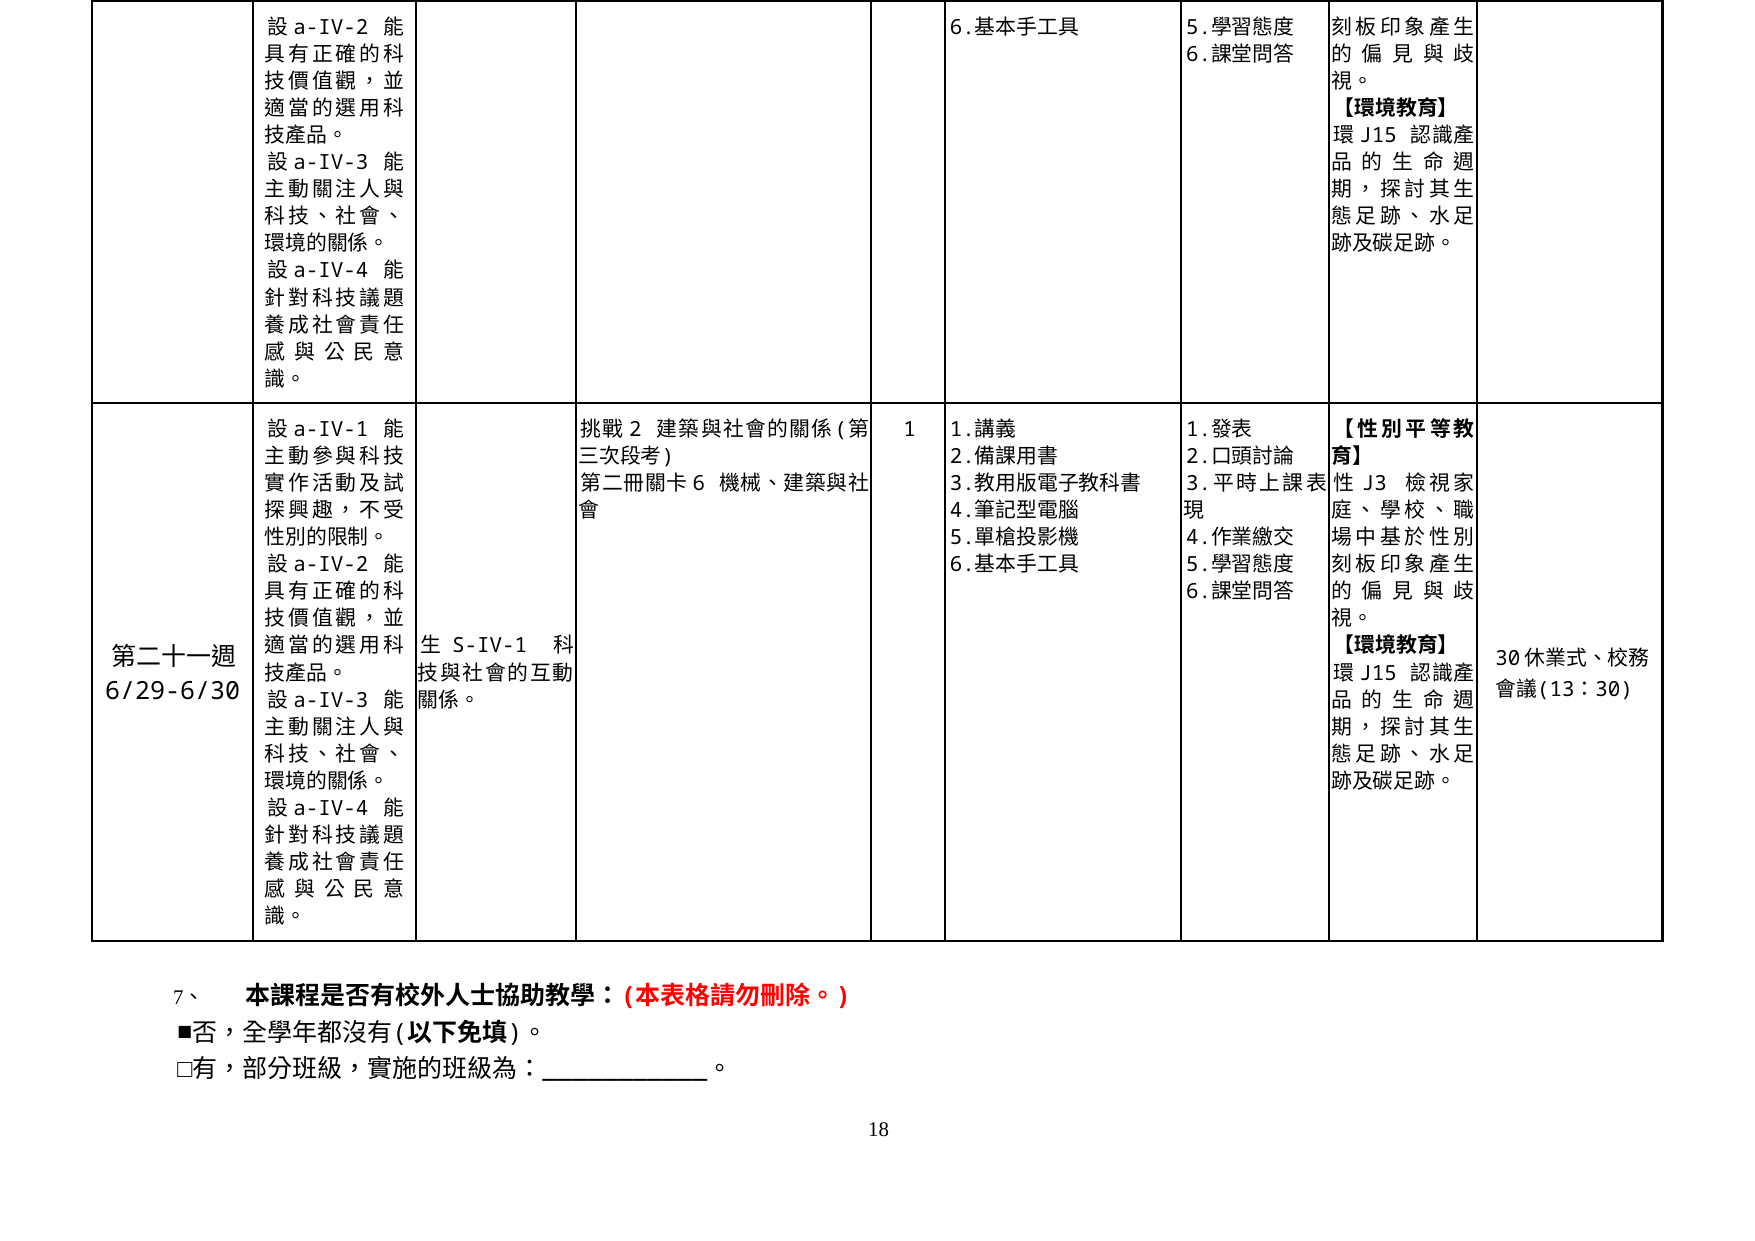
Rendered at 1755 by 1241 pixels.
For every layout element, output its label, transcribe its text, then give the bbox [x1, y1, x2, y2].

table_cell 1.發表 2.口頭討論 3.平時上課表現 4.作業繳交 5.學習態度 6.課堂問答 [1182, 404, 1328, 939]
table_cell 5.學習態度 6.課堂問答 [1182, 2, 1328, 402]
table_cell 挑戰2 建築與社會的關係(第三次段考) 第二冊關卡6 機械、建築與社會 [577, 404, 870, 939]
table_cell 設a-IV-1 能主動參與科技實作活動及試探興趣，不受性別的限制。 設a-IV-2 能具有正確的科技價值觀，並適當的選用科技產品。 設a-IV-3 能主動關注人與科技、社會、環境的關係。 設a-IV-4 能針對科技議題養成社會責任感與公民意識。 [254, 404, 415, 939]
table_cell [1478, 2, 1661, 402]
table_cell 30休業式、校務會議(13：30) [1478, 404, 1661, 939]
table_cell 1.講義 2.備課用書 3.教用版電子教科書 4.筆記型電腦 5.單槍投影機 6.基本手工具 [946, 404, 1180, 939]
table_cell 刻板印象產生的偏見與歧視。 【環境教育】 環J15 認識產品的生命週期，探討其生態足跡、水足跡及碳足跡。 [1330, 2, 1476, 402]
text ■否，全學年都沒有(以下免填)。 [121, 1012, 1636, 1048]
list 本課程是否有校外人士協助教學：(本表格請勿刪除。) [171, 976, 1636, 1012]
text □有，部分班級，實施的班級為：___________。 [121, 1048, 1636, 1084]
table_cell [93, 2, 252, 402]
table_cell 生S-IV-1 科技與社會的互動關係。 [417, 404, 575, 939]
table_cell [872, 2, 944, 402]
table_cell 設a-IV-2 能具有正確的科技價值觀，並適當的選用科技產品。 設a-IV-3 能主動關注人與科技、社會、環境的關係。 設a-IV-4 能針對科技議題養成社會責任感與公民意識。 [254, 2, 415, 402]
table_cell 1 [872, 404, 944, 939]
table_cell [577, 2, 870, 402]
table_cell 【性別平等教育】 性J3 檢視家庭、學校、職場中基於性別刻板印象產生的偏見與歧視。 【環境教育】 環J15 認識產品的生命週期，探討其生態足跡、水足跡及碳足跡。 [1330, 404, 1476, 939]
table_cell 6.基本手工具 [946, 2, 1180, 402]
table_cell [417, 2, 575, 402]
table_cell 第二十一週6/29-6/30 [93, 404, 252, 939]
